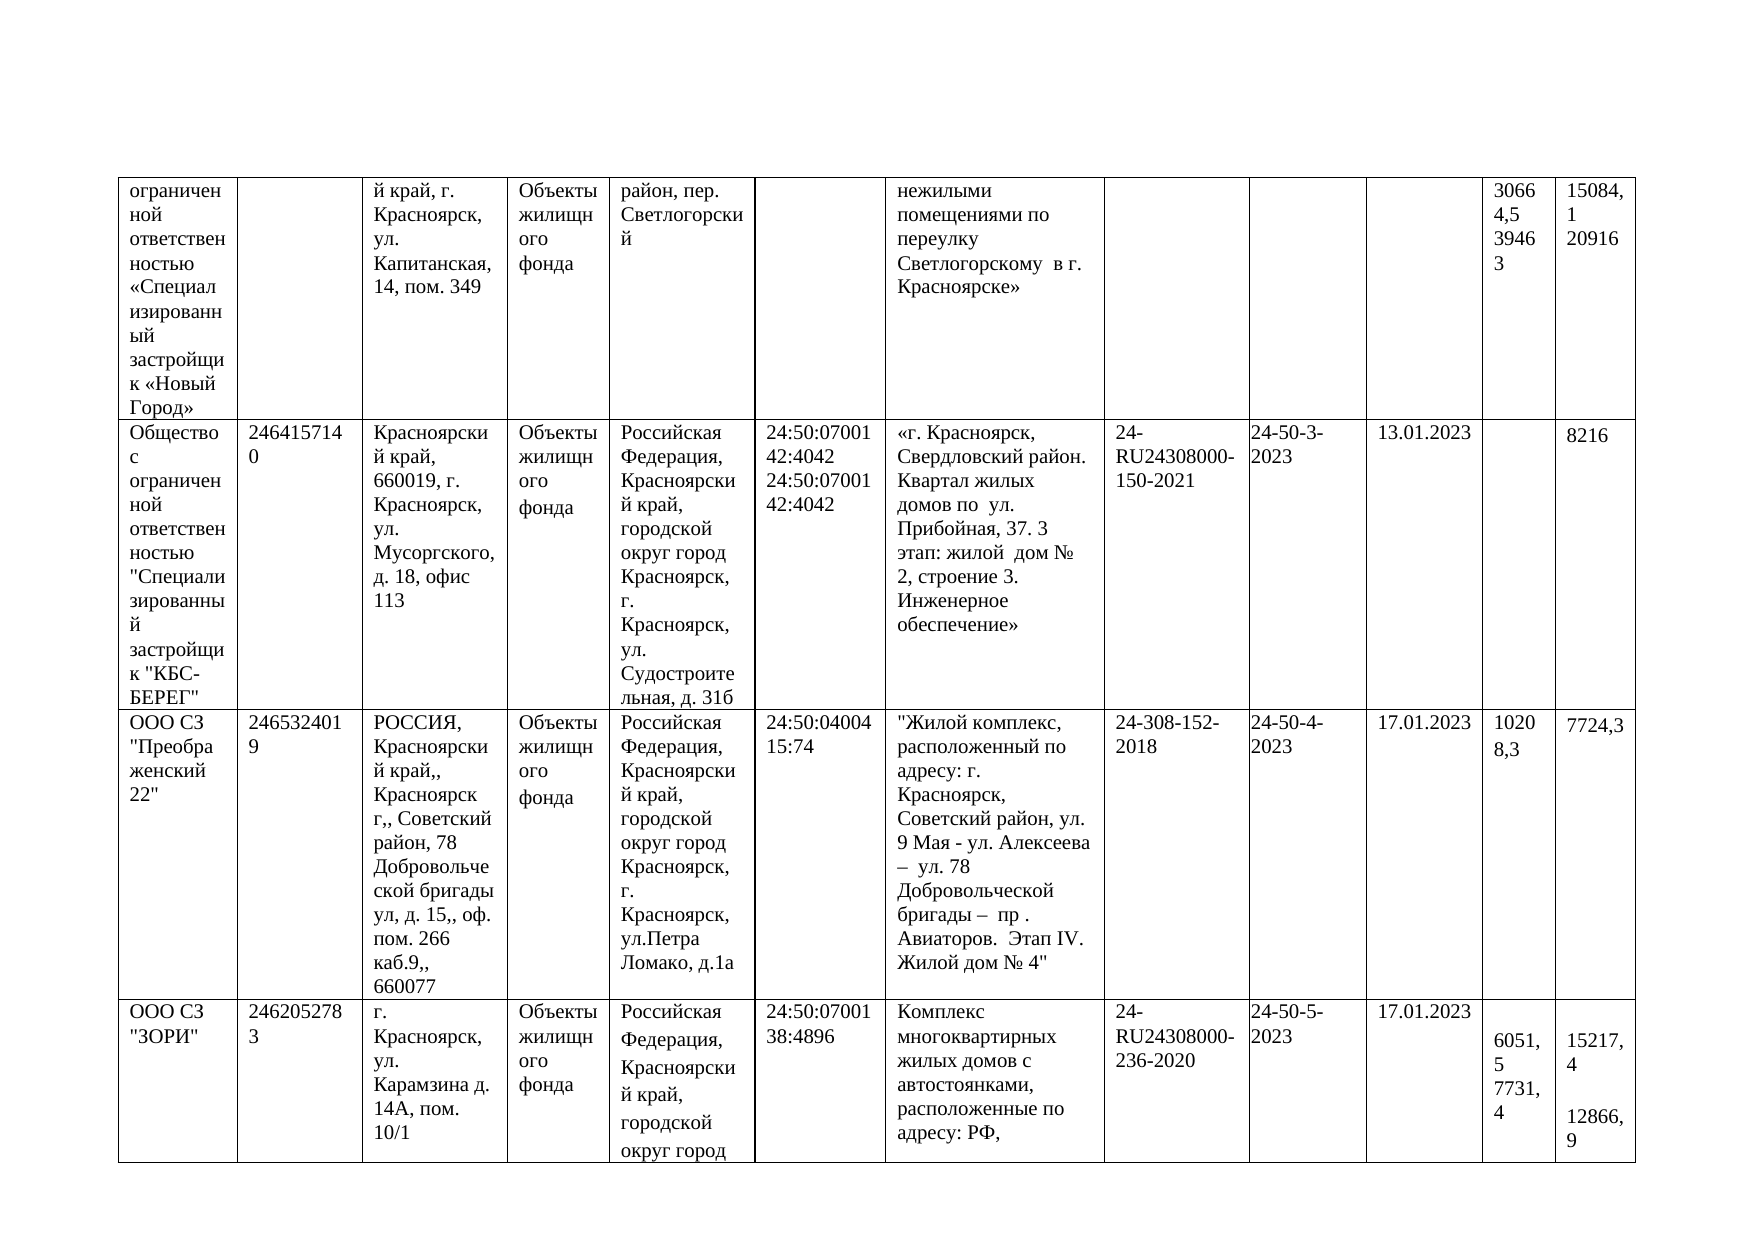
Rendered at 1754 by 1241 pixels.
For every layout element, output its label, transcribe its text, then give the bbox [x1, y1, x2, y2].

table_cell Объекты жилищного фонда [508, 178, 609, 419]
table_cell 24-RU24308000-150-2021 [1105, 420, 1249, 709]
table_cell Российская Федерация, Красноярский край, городской округ город [610, 1000, 754, 1162]
table_cell ООО СЗ "ЗОРИ" [119, 1000, 237, 1162]
table_cell [756, 178, 885, 419]
table_cell 2465324019 [238, 710, 362, 998]
table_cell ограниченной ответственностью «Специализированный застройщик «Новый Город» [119, 178, 237, 419]
table_cell 24-50-3-2023 [1250, 420, 1366, 709]
table_cell нежилыми помещениями по переулку Светлогорскому в г. Красноярске» [886, 178, 1104, 419]
table_cell 24-50-4-2023 [1250, 710, 1366, 998]
table_cell 2464157140 [238, 420, 362, 709]
table_cell ООО СЗ "Преображенский 22" [119, 710, 237, 998]
table_cell 24-50-5-2023 [1250, 1000, 1366, 1162]
table_cell 8216 [1556, 420, 1635, 709]
table_cell [1105, 178, 1249, 419]
table_cell [1250, 178, 1366, 419]
table_cell Объекты жилищного фонда [508, 420, 609, 709]
table_cell 24:50:0400415:74 [756, 710, 885, 998]
table_cell Комплекс многоквартирных жилых домов с автостоянками, расположенные по адресу: РФ, [886, 1000, 1104, 1162]
table_cell Красноярский край, 660019, г. Красноярск, ул. Мусоргского, д. 18, офис 113 [363, 420, 507, 709]
table_cell й край, г. Красноярск, ул. Капитанская, 14, пом. 349 [363, 178, 507, 419]
table_cell 13.01.2023 [1367, 420, 1482, 709]
table_cell «г. Красноярск, Свердловский район. Квартал жилых домов по ул. Прибойная, 37. 3 этап: жилой дом № 2, строение 3. Инженерное обеспечение» [886, 420, 1104, 709]
table_cell 24-RU24308000-236-2020 [1105, 1000, 1249, 1162]
table_cell 6051,5 7731,4 [1483, 1000, 1555, 1162]
table_cell 15084,1 20916 [1556, 178, 1635, 419]
table_cell Объекты жилищного фонда [508, 710, 609, 998]
table_cell Объекты жилищного фонда [508, 1000, 609, 1162]
table_cell 24:50:0700142:4042 24:50:0700142:4042 [756, 420, 885, 709]
table_cell г. Красноярск, ул. Карамзина д. 14А, пом. 10/1 [363, 1000, 507, 1162]
table_cell 10208,3 [1483, 710, 1555, 998]
table_cell район, пер. Светлогорский [610, 178, 754, 419]
table_cell [238, 178, 362, 419]
table_cell Общество с ограниченной ответственностью "Специализированный застройщик "КБС-БЕРЕГ" [119, 420, 237, 709]
table_cell "Жилой комплекс, расположенный по адресу: г. Красноярск, Советский район, ул. 9 Мая - ул. Алексеева – ул. 78 Добровольческой бригады – пр . Авиаторов. Этап IV. Жилой дом № 4" [886, 710, 1104, 998]
table_cell 15217,4 12866,9 [1556, 1000, 1635, 1162]
table_cell 17.01.2023 [1367, 710, 1482, 998]
table_cell 17.01.2023 [1367, 1000, 1482, 1162]
table_cell 24:50:0700138:4896 [756, 1000, 885, 1162]
table_cell 2462052783 [238, 1000, 362, 1162]
table_cell 24-308-152-2018 [1105, 710, 1249, 998]
table_cell [1483, 420, 1555, 709]
table_cell 30664,5 39463 [1483, 178, 1555, 419]
table_cell Российская Федерация, Красноярский край, городской округ город Красноярск, г. Красноярск, ул.Петра Ломако, д.1а [610, 710, 754, 998]
table_cell 7724,3 [1556, 710, 1635, 998]
table_cell [1367, 178, 1482, 419]
table_cell РОССИЯ, Красноярский край,, Красноярск г,, Советский район, 78 Добровольческой бригады ул, д. 15,, оф. пом. 266 каб.9,, 660077 [363, 710, 507, 998]
table_cell Российская Федерация, Красноярский край, городской округ город Красноярск, г. Красноярск, ул. Судостроительная, д. 31б [610, 420, 754, 709]
